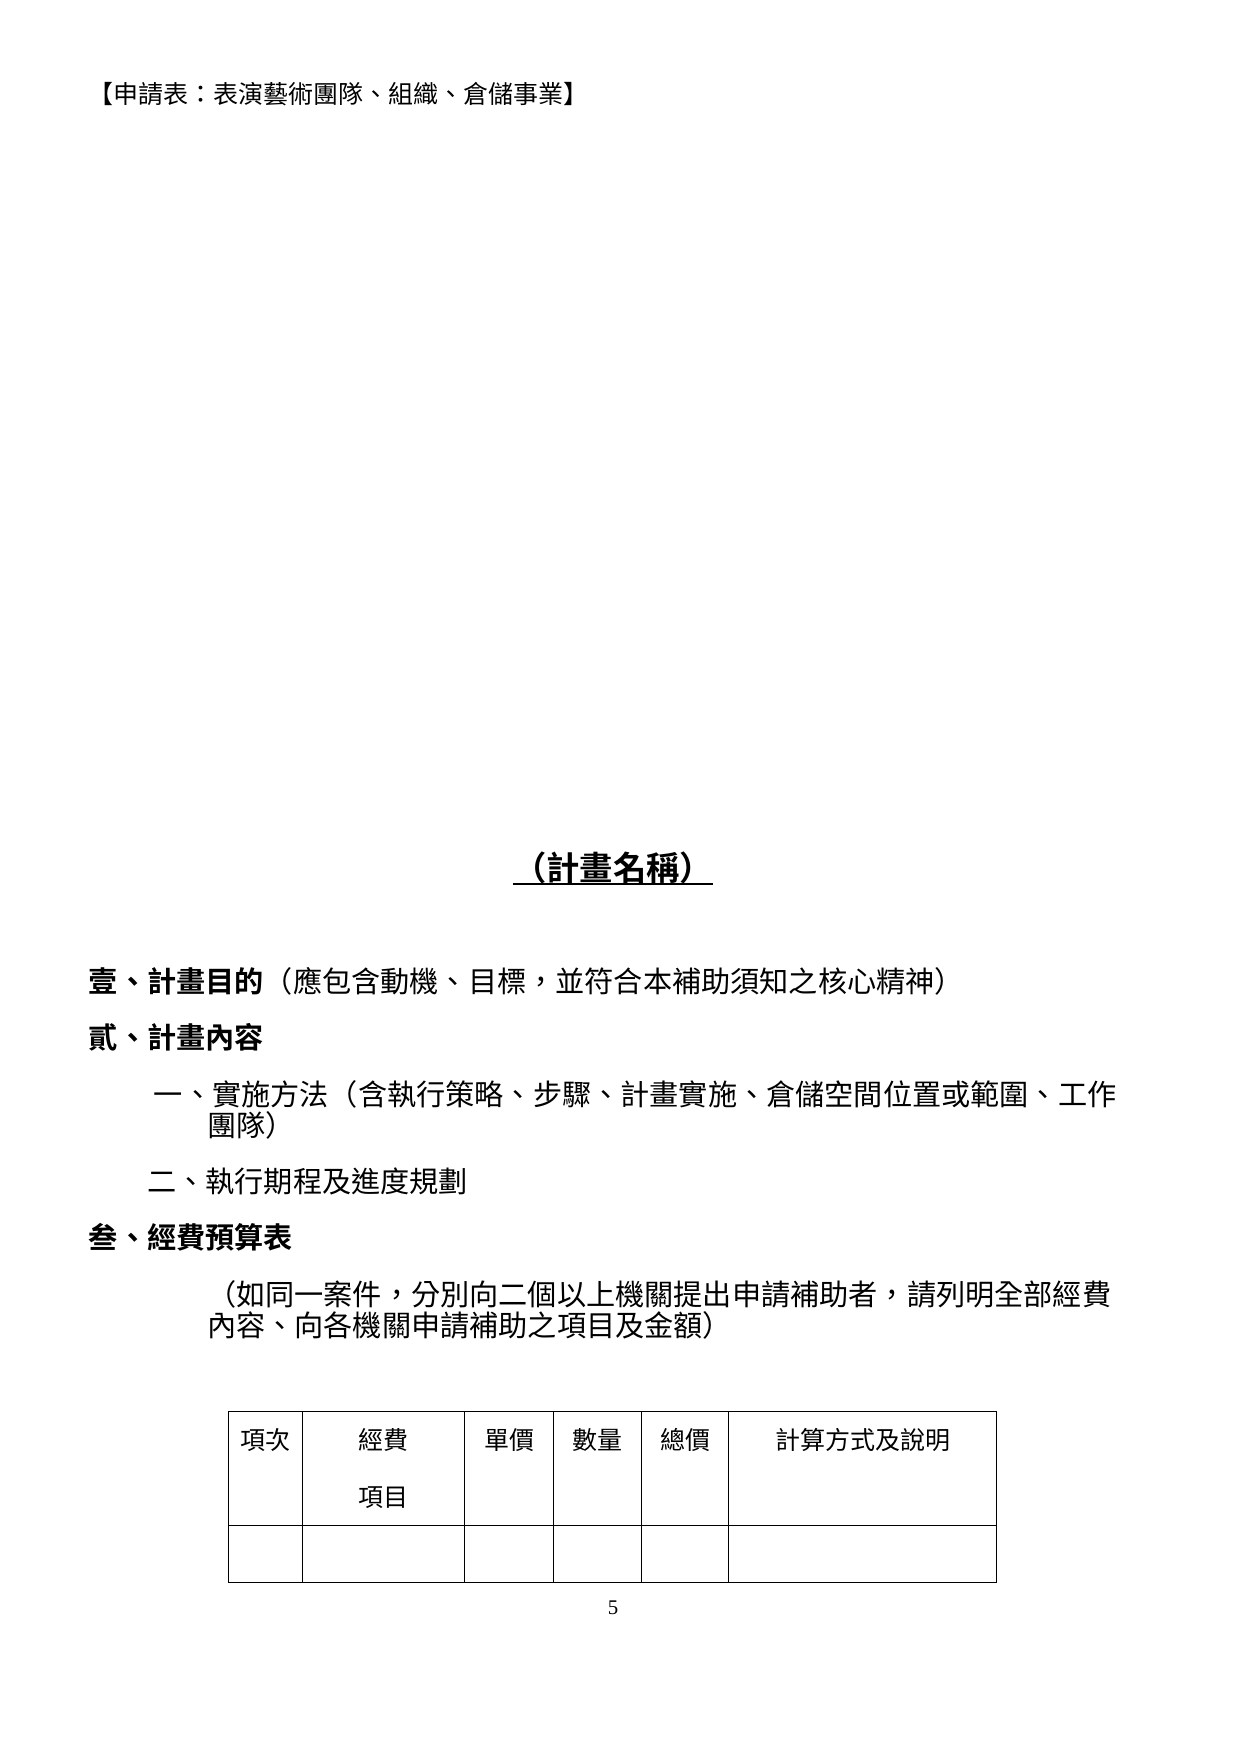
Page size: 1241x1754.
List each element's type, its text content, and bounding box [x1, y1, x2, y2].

table_header 計算方式及說明 [729, 1412, 996, 1525]
text （如同一案件，分別向二個以上機關提出申請補助者，請列明全部經費內容、向各機關申請補助之項目及金額） [207, 1280, 1137, 1342]
table_cell [729, 1526, 996, 1582]
table_cell [303, 1526, 464, 1582]
table_cell [642, 1526, 728, 1582]
text 一、實施方法（含執行策略、步驟、計畫實施、倉儲空間位置或範圍、工作團隊） [154, 1080, 1137, 1142]
text 貳、計畫內容 [89, 1024, 1137, 1055]
table_header 經費 項目 [303, 1412, 464, 1525]
text 壹、計畫目的（應包含動機、目標，並符合本補助須知之核心精神） [89, 967, 1137, 999]
table_cell [554, 1526, 641, 1582]
text 二、執行期程及進度規劃 [89, 1167, 1137, 1199]
table_cell [229, 1526, 302, 1582]
table_header 單價 [465, 1412, 553, 1525]
table_header 項次 [229, 1412, 302, 1525]
table_header 數量 [554, 1412, 641, 1525]
table_header 總價 [642, 1412, 728, 1525]
table_cell [465, 1526, 553, 1582]
text 叁、經費預算表 [89, 1224, 1137, 1255]
text （計畫名稱） [89, 855, 1137, 886]
